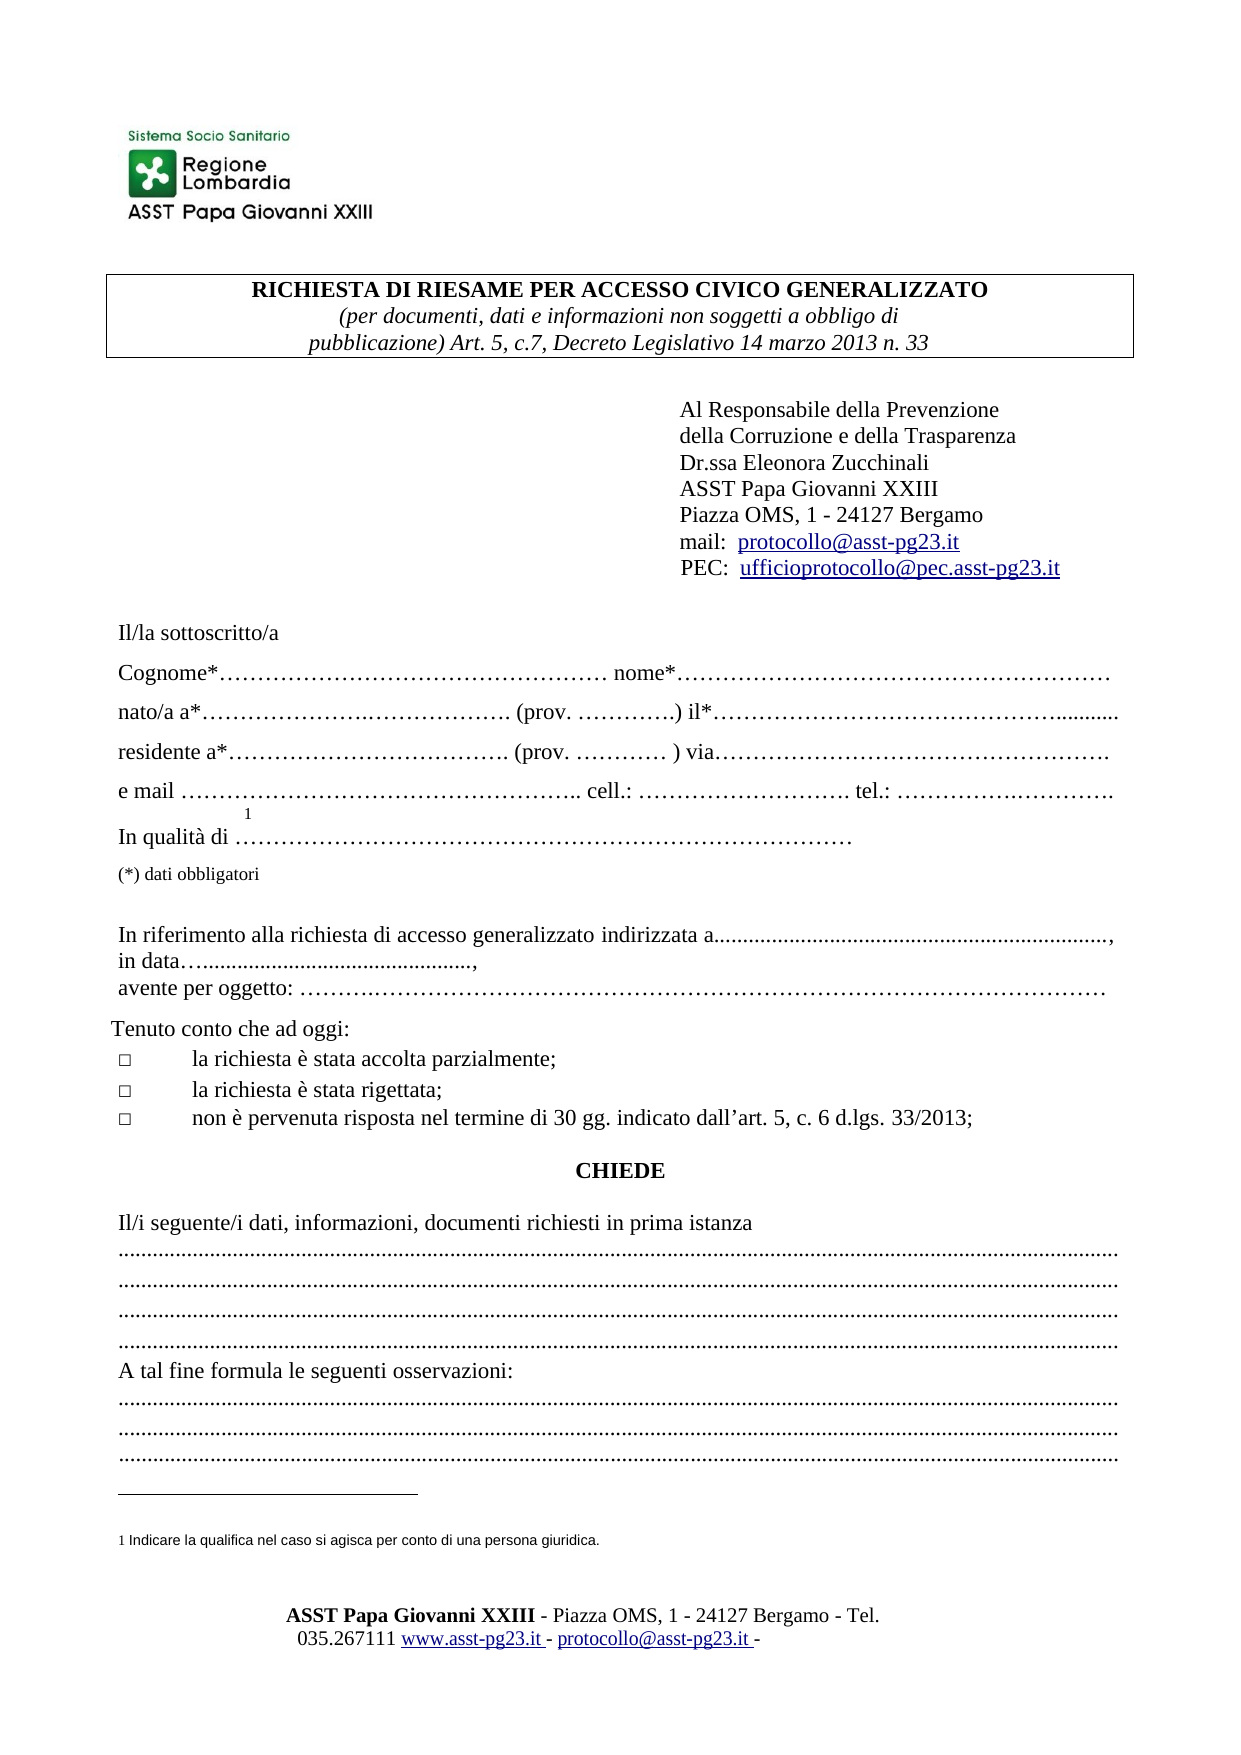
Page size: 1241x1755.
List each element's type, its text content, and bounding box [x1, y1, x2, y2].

text ............................................................................................................................................................................... [118, 1236, 1145, 1262]
text RICHIESTA DI RIESAME PER ACCESSO CIVICO GENERALIZZATO [250, 276, 990, 303]
text ............................................................................................................................................................................... [118, 1414, 1145, 1440]
text ............................................................................................................................................................................... [116, 1440, 1123, 1467]
text 1 [243, 803, 1145, 823]
text Tenuto conto che ad oggi: [96, 1017, 369, 1042]
text ☐ la richiesta è stata accolta parzialmente; ☐ la richiesta è stata rigettata; [118, 1042, 557, 1104]
text ............................................................................................................................................................................... [118, 1327, 1145, 1353]
text e mail …………………………………………….. cell.: ………………………. tel.: …………….…………. [118, 777, 1145, 803]
text ............................................................................................................................................................................... [118, 1297, 1145, 1323]
text In qualità di ……………………………………………………………………… [118, 823, 1145, 849]
text ............................................................................................................................................................................... [118, 1383, 1145, 1410]
text Il/i seguente/i dati, informazioni, documenti richiesti in prima istanza [118, 1210, 1145, 1236]
text nato/a a*………………….………………. (prov. ………….) il*………………………………………........... [118, 698, 1145, 724]
text A tal fine formula le seguenti osservazioni: [118, 1357, 1145, 1383]
text (per documenti, dati e informazioni non soggetti a obbligo di pubblicazione) Art. 5, c.7, Decreto Legislativo 14 marzo 2013 n. 33 [269, 303, 971, 355]
text (*) dati obbligatori [118, 863, 1145, 884]
text in data… , [118, 948, 1145, 974]
text PEC: ufficioprotocollo@pec.asst-pg23.it [680, 554, 1145, 581]
text ☐ non è pervenuta risposta nel termine di 30 gg. indicato dall’art. 5, c. 6 d.lgs. 33/2013; [118, 1104, 1145, 1131]
text Cognome*…………………………………………… nome*………………………………………………… [118, 659, 1145, 685]
text Il/la sottoscritto/a [118, 619, 1145, 646]
text avente per oggetto: ……….…………………………………………………………………………………… [118, 974, 1145, 1000]
text Al Responsabile della Prevenzione della Corruzione e della Trasparenza Dr.ssa Eleonora Zucchinali [679, 396, 1019, 475]
text residente a*………………………………. (prov. ………… ) via……………………………………………. [118, 738, 1145, 764]
text ASST Papa Giovanni XXIII Piazza OMS, 1 - 24127 Bergamo mail: protocollo@asst-pg23.it [679, 475, 986, 554]
text In riferimento alla richiesta di accesso generalizzato indirizzata a , [118, 921, 1145, 948]
text CHIEDE [118, 1157, 1123, 1184]
text 1 Indicare la qualifica nel caso si agisca per conto di una persona giuridica. [118, 1531, 1145, 1548]
text ASST Papa Giovanni XXIII - Piazza OMS, 1 - 24127 Bergamo - Tel. 035.267111 www.asst-pg23.it - protocollo@asst-pg23.it [286, 1604, 955, 1650]
text ............................................................................................................................................................................... [118, 1266, 1145, 1293]
